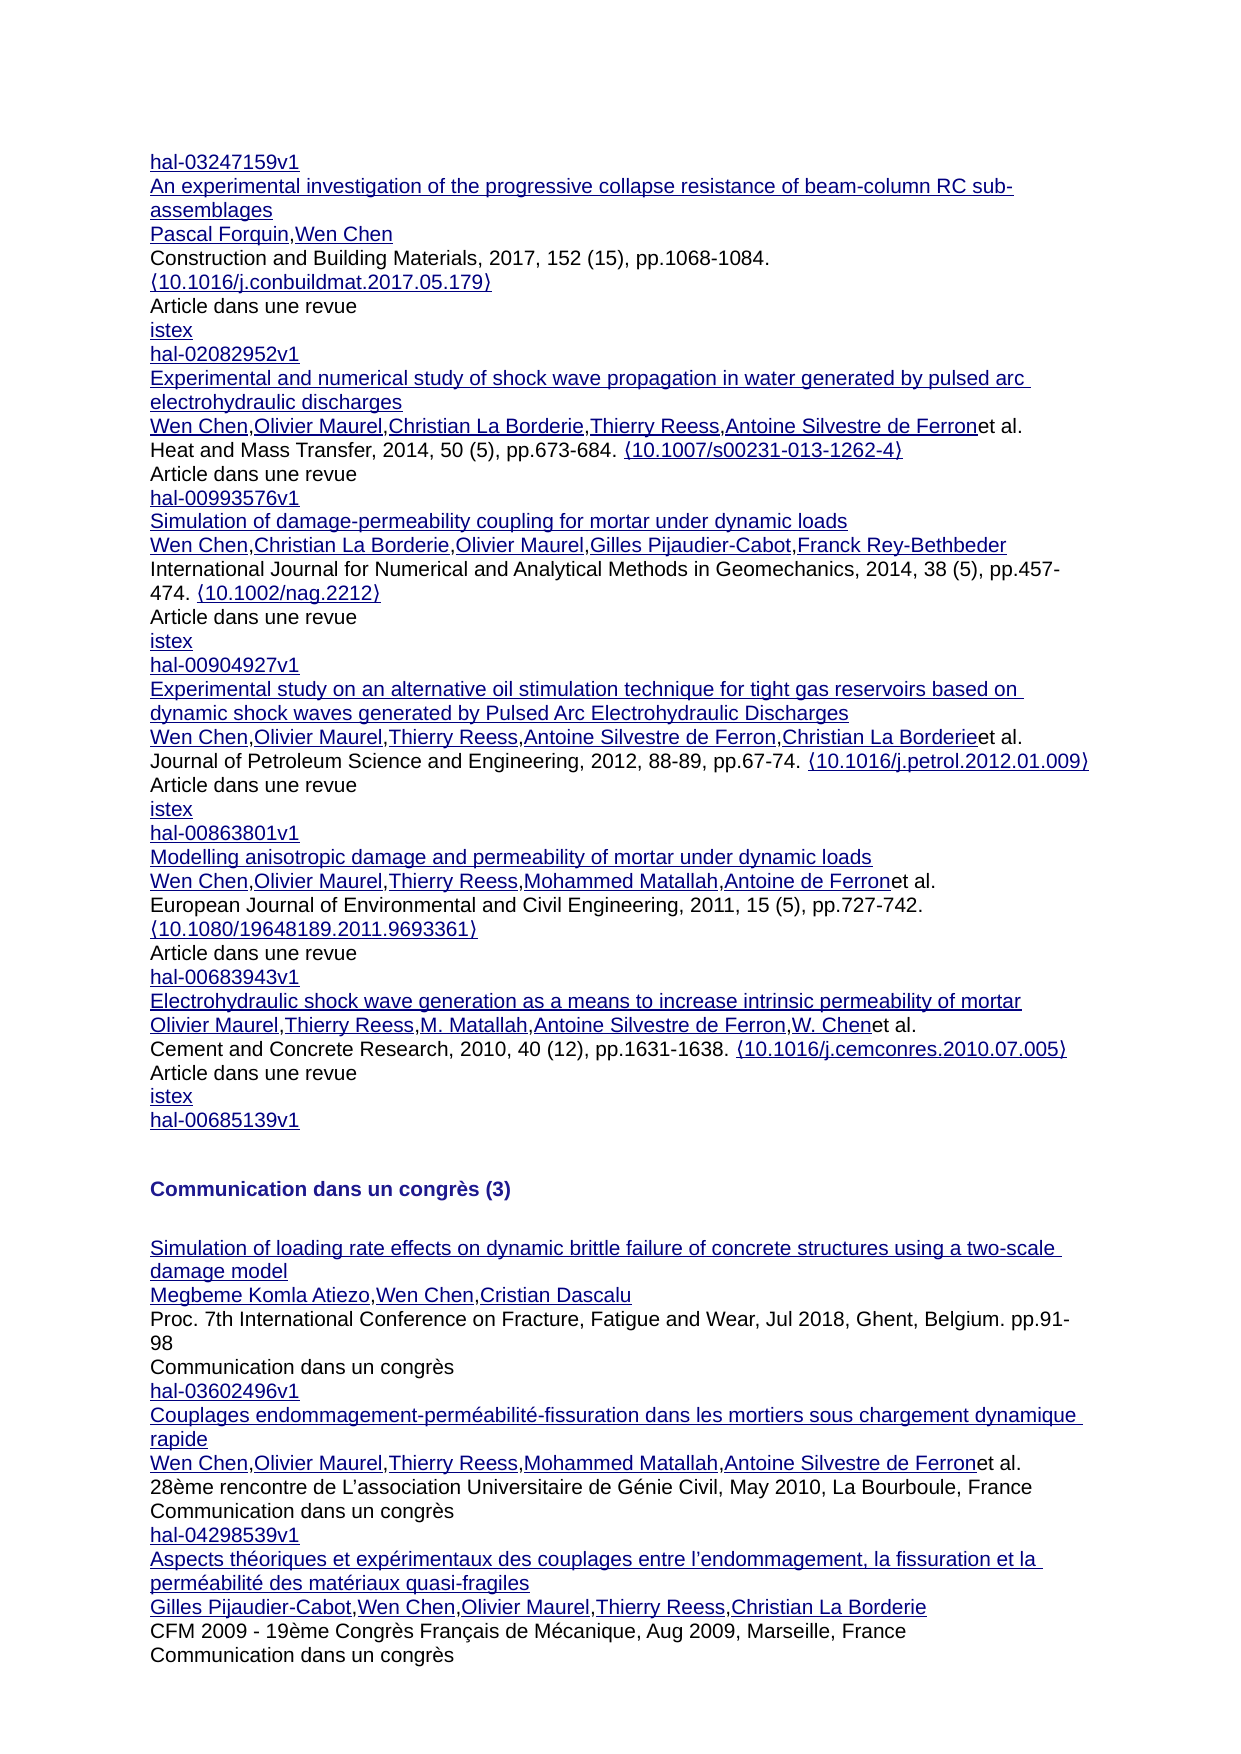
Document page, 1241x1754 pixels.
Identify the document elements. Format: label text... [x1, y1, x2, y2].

table_cell Aspects théoriques et expérimentaux des couplages entre l’endommagement, la fissuration et la perméabilité des matériaux quasi-fragiles Gilles Pijaudier-Cabot,Wen Chen,Olivier Maurel,Thierry Reess,Christian La Borderie CFM 2009 - 19ème Congrès Français de Mécanique, Aug 2009, Marseille, France Communication dans un congrès [150, 1547, 1090, 1667]
table_cell Electrohydraulic shock wave generation as a means to increase intrinsic permeability of mortar Olivier Maurel,Thierry Reess,M. Matallah,Antoine Silvestre de Ferron,W. Chenet al. Cement and Concrete Research, 2010, 40 (12), pp.1631-1638. ⟨10.1016/j.cemconres.2010.07.005⟩ Article dans une revue istex hal-00685139v1 [150, 989, 1090, 1132]
table_cell Experimental study on an alternative oil stimulation technique for tight gas reservoirs based on dynamic shock waves generated by Pulsed Arc Electrohydraulic Discharges Wen Chen,Olivier Maurel,Thierry Reess,Antoine Silvestre de Ferron,Christian La Borderieet al. Journal of Petroleum Science and Engineering, 2012, 88-89, pp.67-74. ⟨10.1016/j.petrol.2012.01.009⟩ Article dans une revue istex hal-00863801v1 [150, 677, 1090, 845]
table_cell Modelling anisotropic damage and permeability of mortar under dynamic loads Wen Chen,Olivier Maurel,Thierry Reess,Mohammed Matallah,Antoine de Ferronet al. European Journal of Environmental and Civil Engineering, 2011, 15 (5), pp.727-742. ⟨10.1080/19648189.2011.9693361⟩ Article dans une revue hal-00683943v1 [150, 845, 1090, 988]
table_cell Couplages endommagement-perméabilité-fissuration dans les mortiers sous chargement dynamique rapide Wen Chen,Olivier Maurel,Thierry Reess,Mohammed Matallah,Antoine Silvestre de Ferronet al. 28ème rencontre de L’association Universitaire de Génie Civil, May 2010, La Bourboule, France Communication dans un congrès hal-04298539v1 [150, 1403, 1090, 1547]
table_cell Simulation of damage-permeability coupling for mortar under dynamic loads Wen Chen,Christian La Borderie,Olivier Maurel,Gilles Pijaudier-Cabot,Franck Rey-Bethbeder International Journal for Numerical and Analytical Methods in Geomechanics, 2014, 38 (5), pp.457-474. ⟨10.1002/nag.2212⟩ Article dans une revue istex hal-00904927v1 [150, 509, 1090, 677]
table_header Simulation of loading rate effects on dynamic brittle failure of concrete structures using a two-scale damage model Megbeme Komla Atiezo,Wen Chen,Cristian Dascalu Proc. 7th International Conference on Fracture, Fatigue and Wear, Jul 2018, Ghent, Belgium. pp.91-98 Communication dans un congrès hal-03602496v1 [150, 1235, 1090, 1403]
table_cell An experimental investigation of the progressive collapse resistance of beam-column RC sub-assemblages Pascal Forquin,Wen Chen Construction and Building Materials, 2017, 152 (15), pp.1068-1084. ⟨10.1016/j.conbuildmat.2017.05.179⟩ Article dans une revue istex hal-02082952v1 [150, 174, 1090, 366]
subtitle Communication dans un congrès (3) [150, 1177, 1090, 1201]
table_cell hal-03247159v1 [150, 150, 1090, 174]
table_cell Experimental and numerical study of shock wave propagation in water generated by pulsed arc electrohydraulic discharges Wen Chen,Olivier Maurel,Christian La Borderie,Thierry Reess,Antoine Silvestre de Ferronet al. Heat and Mass Transfer, 2014, 50 (5), pp.673-684. ⟨10.1007/s00231-013-1262-4⟩ Article dans une revue hal-00993576v1 [150, 366, 1090, 509]
